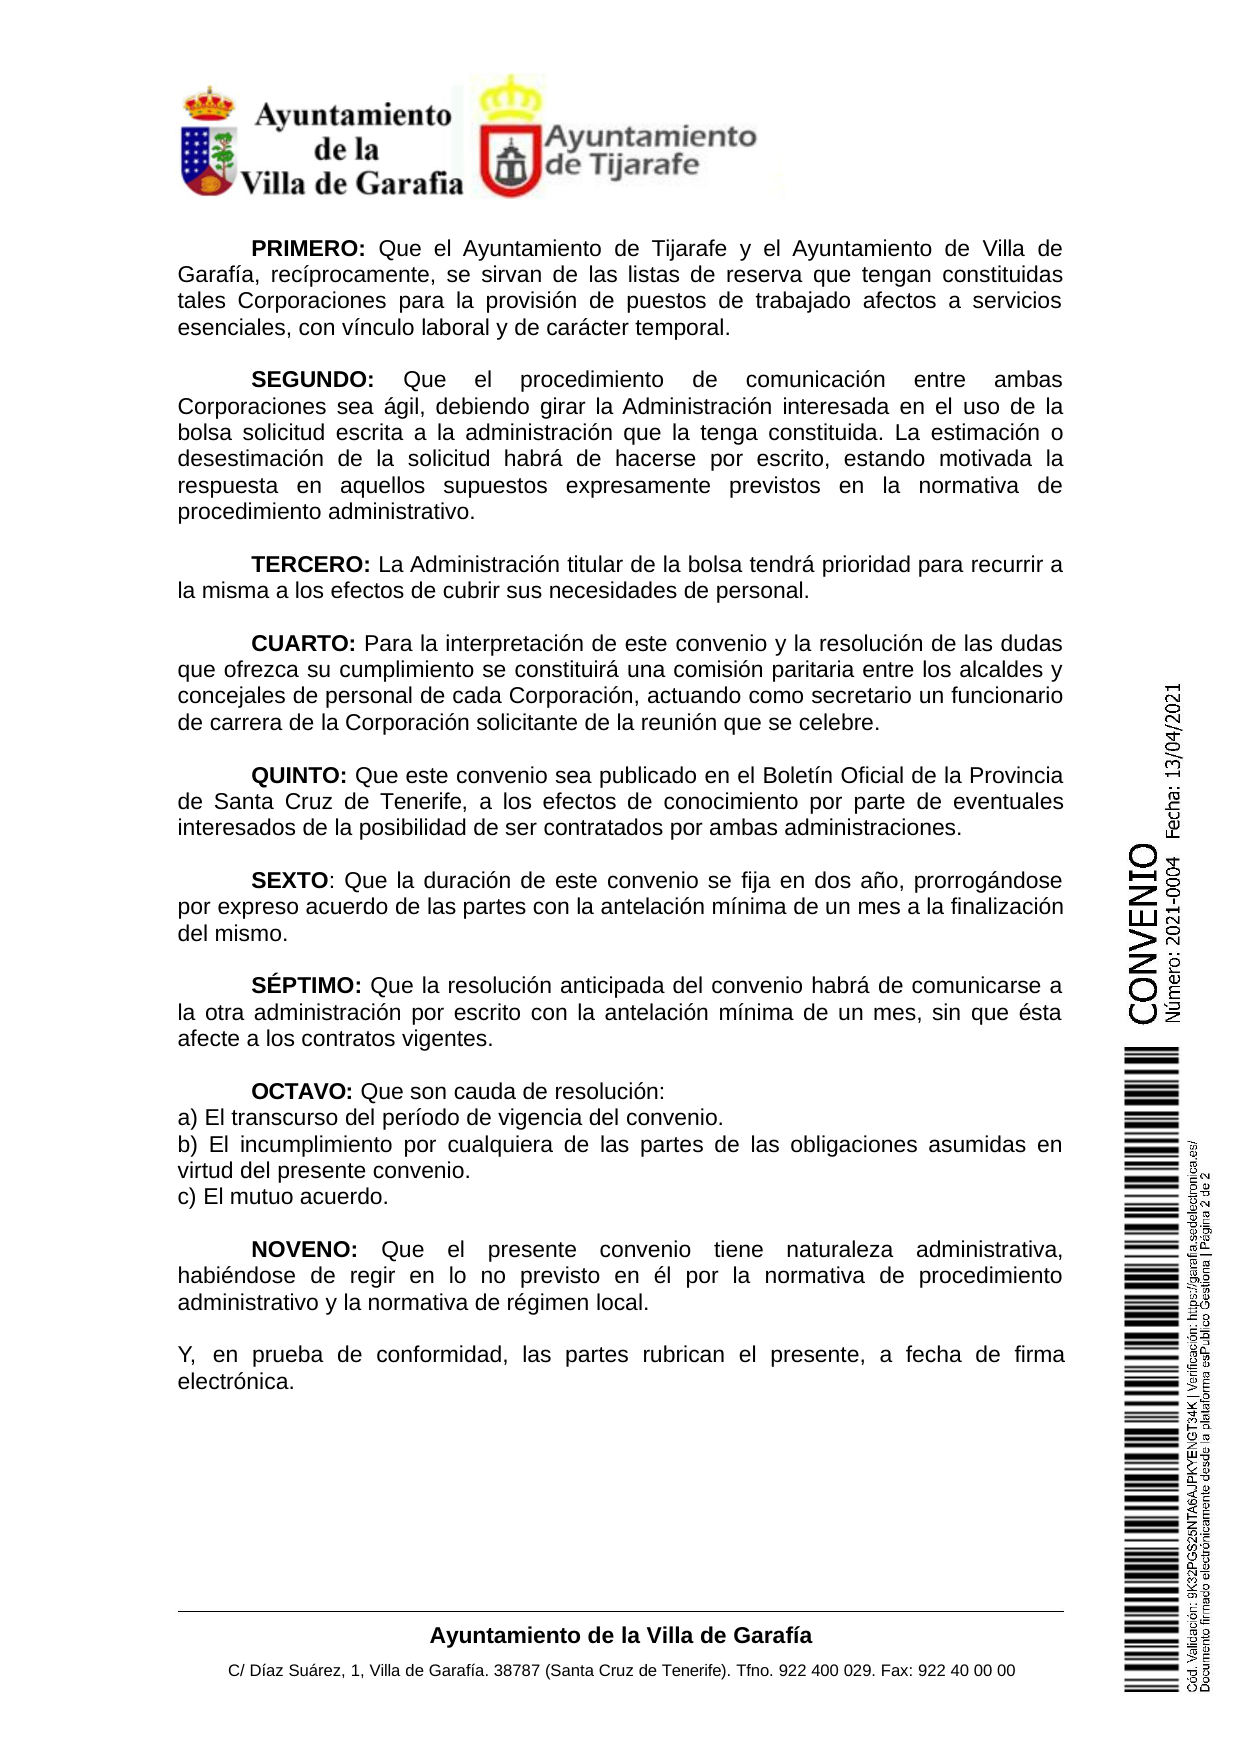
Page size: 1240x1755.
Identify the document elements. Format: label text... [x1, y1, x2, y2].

text SEGUNDO: Que el procedimiento de comunicación entre ambas [251, 368, 1087, 392]
text TERCERO: La Administración titular de la bolsa tendrá prioridad para recurrir a [251, 553, 1087, 577]
text PRIMERO: Que el Ayuntamiento de Tijarafe y el Ayuntamiento de Villa de [251, 237, 1087, 261]
text bolsa solicitud escrita a la administración que la tenga constituida. La estimación o [177, 421, 1087, 445]
text del mismo. [177, 922, 1087, 946]
text interesados de la posibilidad de ser contratados por ambas administraciones. [177, 817, 1088, 841]
text desestimación de la solicitud habrá de hacerse por escrito, estando motivada la [177, 448, 1087, 472]
text procedimiento administrativo. [177, 500, 1087, 524]
text c) El mutuo acuerdo. [177, 1186, 414, 1209]
text a) El transcurso del período de vigencia del convenio. [177, 1106, 1087, 1130]
text Corporaciones sea ágil, debiendo girar la Administración interesada en el uso de la [177, 395, 1087, 419]
text Ayuntamiento de la Villa de Garafía [429, 1624, 836, 1648]
text virtud del presente convenio. [177, 1159, 1087, 1183]
text tales Corporaciones para la provisión de puestos de trabajado afectos a servicios [177, 289, 1087, 313]
text por expreso acuerdo de las partes con la antelación mínima de un mes a la finalización [177, 896, 1087, 919]
text afecte a los contratos vigentes. [177, 1027, 1087, 1051]
text CUARTO: Para la interpretación de este convenio y la resolución de las dudas [251, 632, 1088, 656]
text NOVENO: Que el presente convenio tiene naturaleza administrativa, [251, 1238, 1088, 1262]
text concejales de personal de cada Corporación, actuando como secretario un funcionario [177, 685, 1088, 709]
text electrónica. [177, 1370, 1087, 1394]
text respuesta en aquellos supuestos expresamente previstos en la normativa de [177, 474, 1087, 498]
text de Santa Cruz de Tenerife, a los efectos de conocimiento por parte de eventuales [177, 790, 1088, 814]
text que ofrezca su cumplimiento se constituirá una comisión paritaria entre los alcaldes y [177, 658, 1088, 682]
text SEXTO: Que la duración de este convenio se fija en dos año, prorrogándose [251, 869, 1087, 893]
text SÉPTIMO: Que la resolución anticipada del convenio habrá de comunicarse a [251, 975, 1087, 999]
text Y, en prueba de conformidad, las partes rubrican el presente, a fecha de firma [177, 1344, 1087, 1368]
text habiéndose de regir en lo no previsto en él por la normativa de procedimiento [177, 1264, 1088, 1288]
text esenciales, con vínculo laboral y de carácter temporal. [177, 316, 1087, 340]
text la misma a los efectos de cubrir sus necesidades de personal. [177, 579, 1087, 603]
text OCTAVO: Que son cauda de resolución: [251, 1080, 1087, 1104]
text b) El incumplimiento por cualquiera de las partes de las obligaciones asumidas en [177, 1133, 1087, 1157]
text QUINTO: Que este convenio sea publicado en el Boletín Oficial de la Provincia [251, 764, 1088, 788]
text C/ Díaz Suárez, 1, Villa de Garafía. 38787 (Santa Cruz de Tenerife). Tfno. 922 400 029. Fax: 922 40 00 00 [228, 1663, 1037, 1680]
text administrativo y la normativa de régimen local. [177, 1291, 1088, 1315]
text Garafía, recíprocamente, se sirvan de las listas de reserva que tengan constituidas [177, 263, 1087, 287]
text de carrera de la Corporación solicitante de la reunión que se celebre. [177, 711, 1088, 735]
text la otra administración por escrito con la antelación mínima de un mes, sin que ésta [177, 1001, 1087, 1025]
